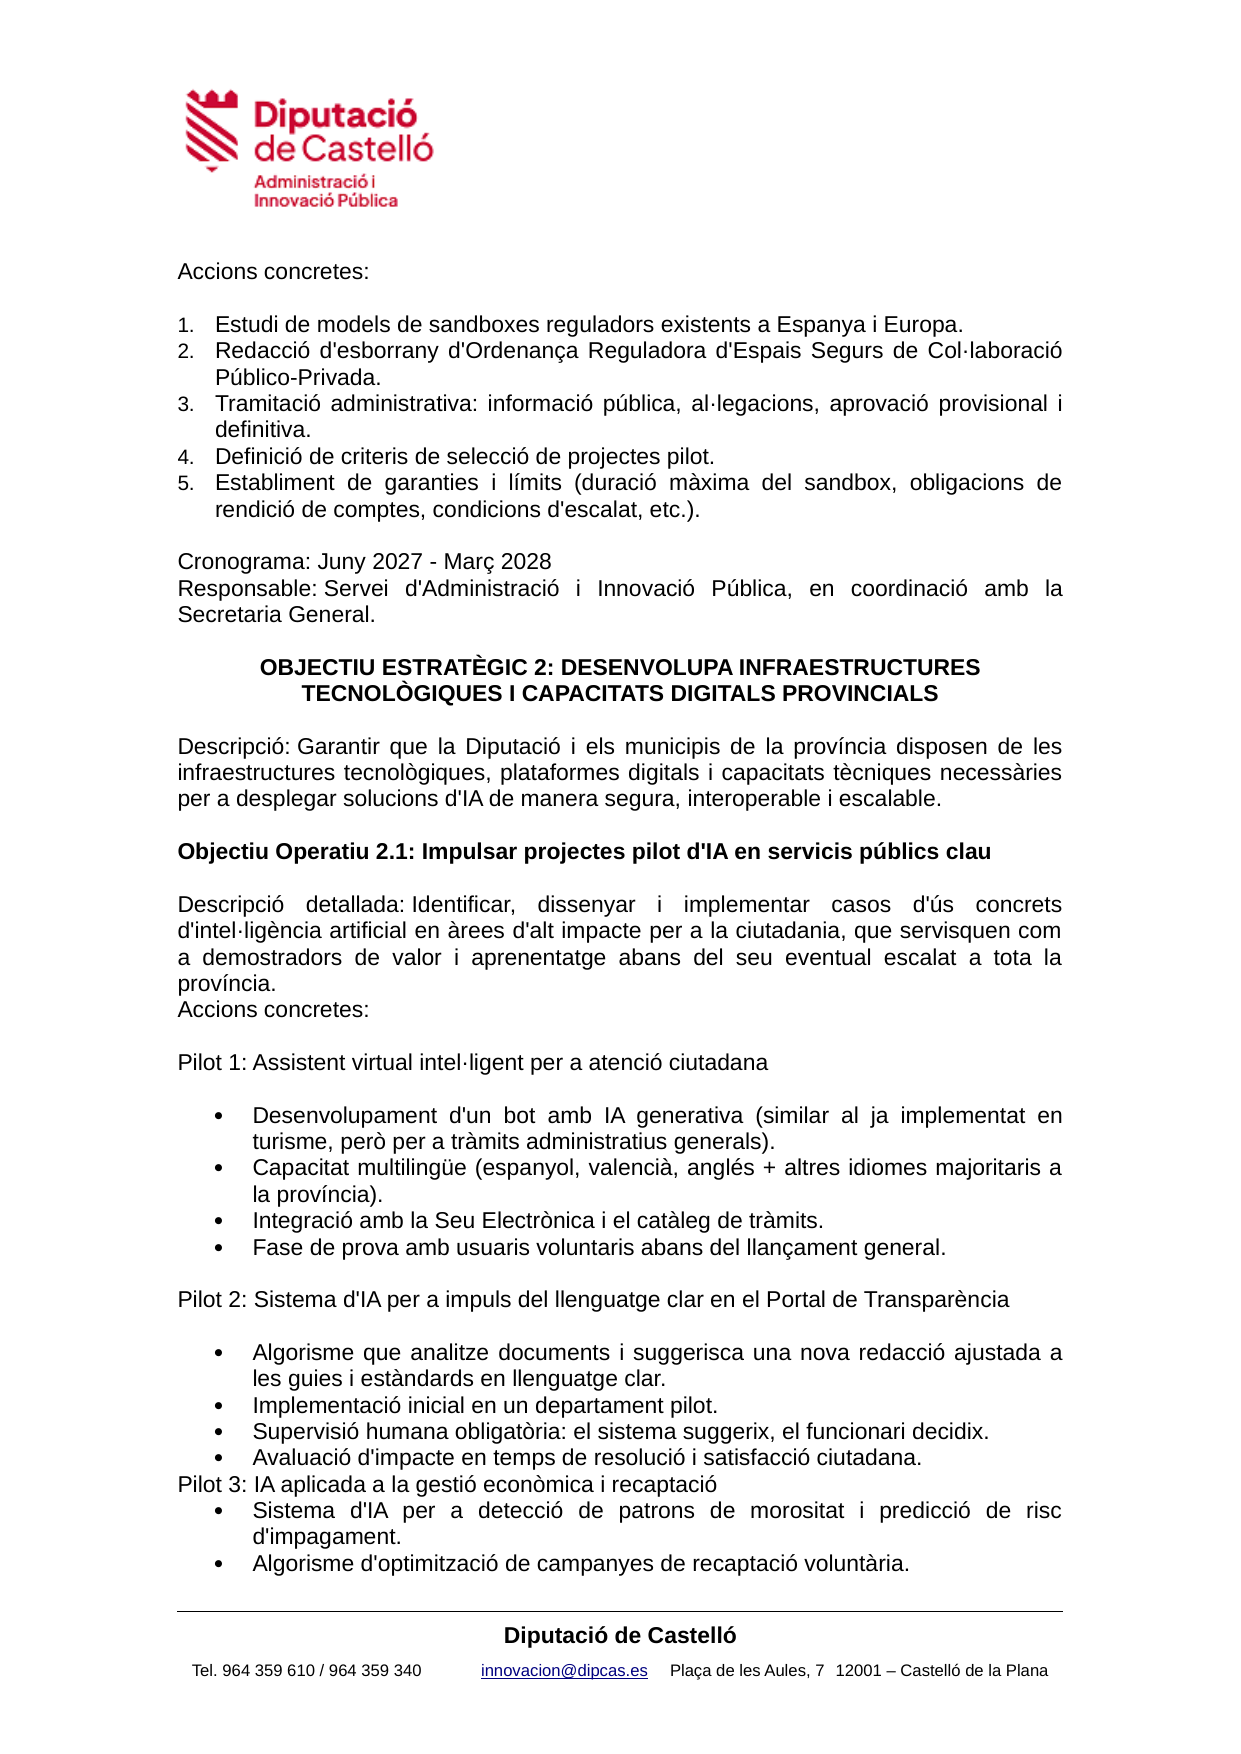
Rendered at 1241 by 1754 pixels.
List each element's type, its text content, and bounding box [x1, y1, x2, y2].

text Pilot 1: Assistent virtual intel·ligent per a atenció ciutadana [177, 1049, 1063, 1075]
text Responsable: Servei d'Administració i Innovació Pública, en coordinació amb la Secretaria General. [177, 574, 1063, 627]
list Establiment de garanties i límits (duració màxima del sandbox, obligacions de rendició de comptes, condicions d'escalat, etc.). [177, 469, 1063, 522]
list Implementació inicial en un departament pilot. [215, 1392, 1063, 1418]
list Sistema d'IA per a detecció de patrons de morositat i predicció de risc d'impagament. [215, 1497, 1063, 1550]
text Pilot 2: Sistema d'IA per a impuls del llenguatge clar en el Portal de Transparència [177, 1286, 1063, 1312]
picture [180, 80, 445, 221]
text Pilot 3: IA aplicada a la gestió econòmica i recaptació [177, 1471, 1063, 1497]
list Estudi de models de sandboxes reguladors existents a Espanya i Europa. [177, 311, 1063, 337]
list Supervisió humana obligatòria: el sistema suggerix, el funcionari decidix. [215, 1418, 1063, 1444]
list Algorisme que analitze documents i suggerisca una nova redacció ajustada a les guies i estàndards en llenguatge clar. [215, 1339, 1063, 1392]
list Desenvolupament d'un bot amb IA generativa (similar al ja implementat en turisme, però per a tràmits administratius generals). [215, 1102, 1063, 1154]
list Capacitat multilingüe (espanyol, valencià, anglés + altres idiomes majoritaris a la província). [215, 1154, 1063, 1207]
list Tramitació administrativa: informació pública, al·legacions, aprovació provisional i definitiva. [177, 390, 1063, 443]
subtitle Objectiu Operatiu 2.1: Impulsar projectes pilot d'IA en servicis públics clau [177, 838, 1063, 864]
list Redacció d'esborrany d'Ordenança Reguladora d'Espais Segurs de Col·laboració Público-Privada. [177, 337, 1063, 390]
list Integració amb la Seu Electrònica i el catàleg de tràmits. [215, 1207, 1063, 1233]
list Algorisme d'optimització de campanyes de recaptació voluntària. [215, 1550, 1063, 1576]
text Accions concretes: [177, 996, 1063, 1023]
text Cronograma: Juny 2027 - Març 2028 [177, 548, 1063, 574]
subtitle OBJECTIU ESTRATÈGIC 2: DESENVOLUPA INFRAESTRUCTURES TECNOLÒGIQUES I CAPACITATS DIGITALS PROVINCIALS [177, 654, 1063, 706]
text Descripció: Garantir que la Diputació i els municipis de la província disposen de les infraestructures tecnològiques, plataformes digitals i capacitats tècniques necessàries per a desplegar solucions d'IA de manera segura, interoperable i escalable. [177, 733, 1063, 812]
list Fase de prova amb usuaris voluntaris abans del llançament general. [215, 1233, 1063, 1260]
text Descripció detallada: Identificar, dissenyar i implementar casos d'ús concrets d'intel·ligència artificial en àrees d'alt impacte per a la ciutadania, que servisquen com a demostradors de valor i aprenentatge abans del seu eventual escalat a tota la província. [177, 891, 1063, 996]
list Avaluació d'impacte en temps de resolució i satisfacció ciutadana. [215, 1444, 1063, 1471]
text Accions concretes: [177, 258, 1063, 285]
list Definició de criteris de selecció de projectes pilot. [177, 443, 1063, 469]
